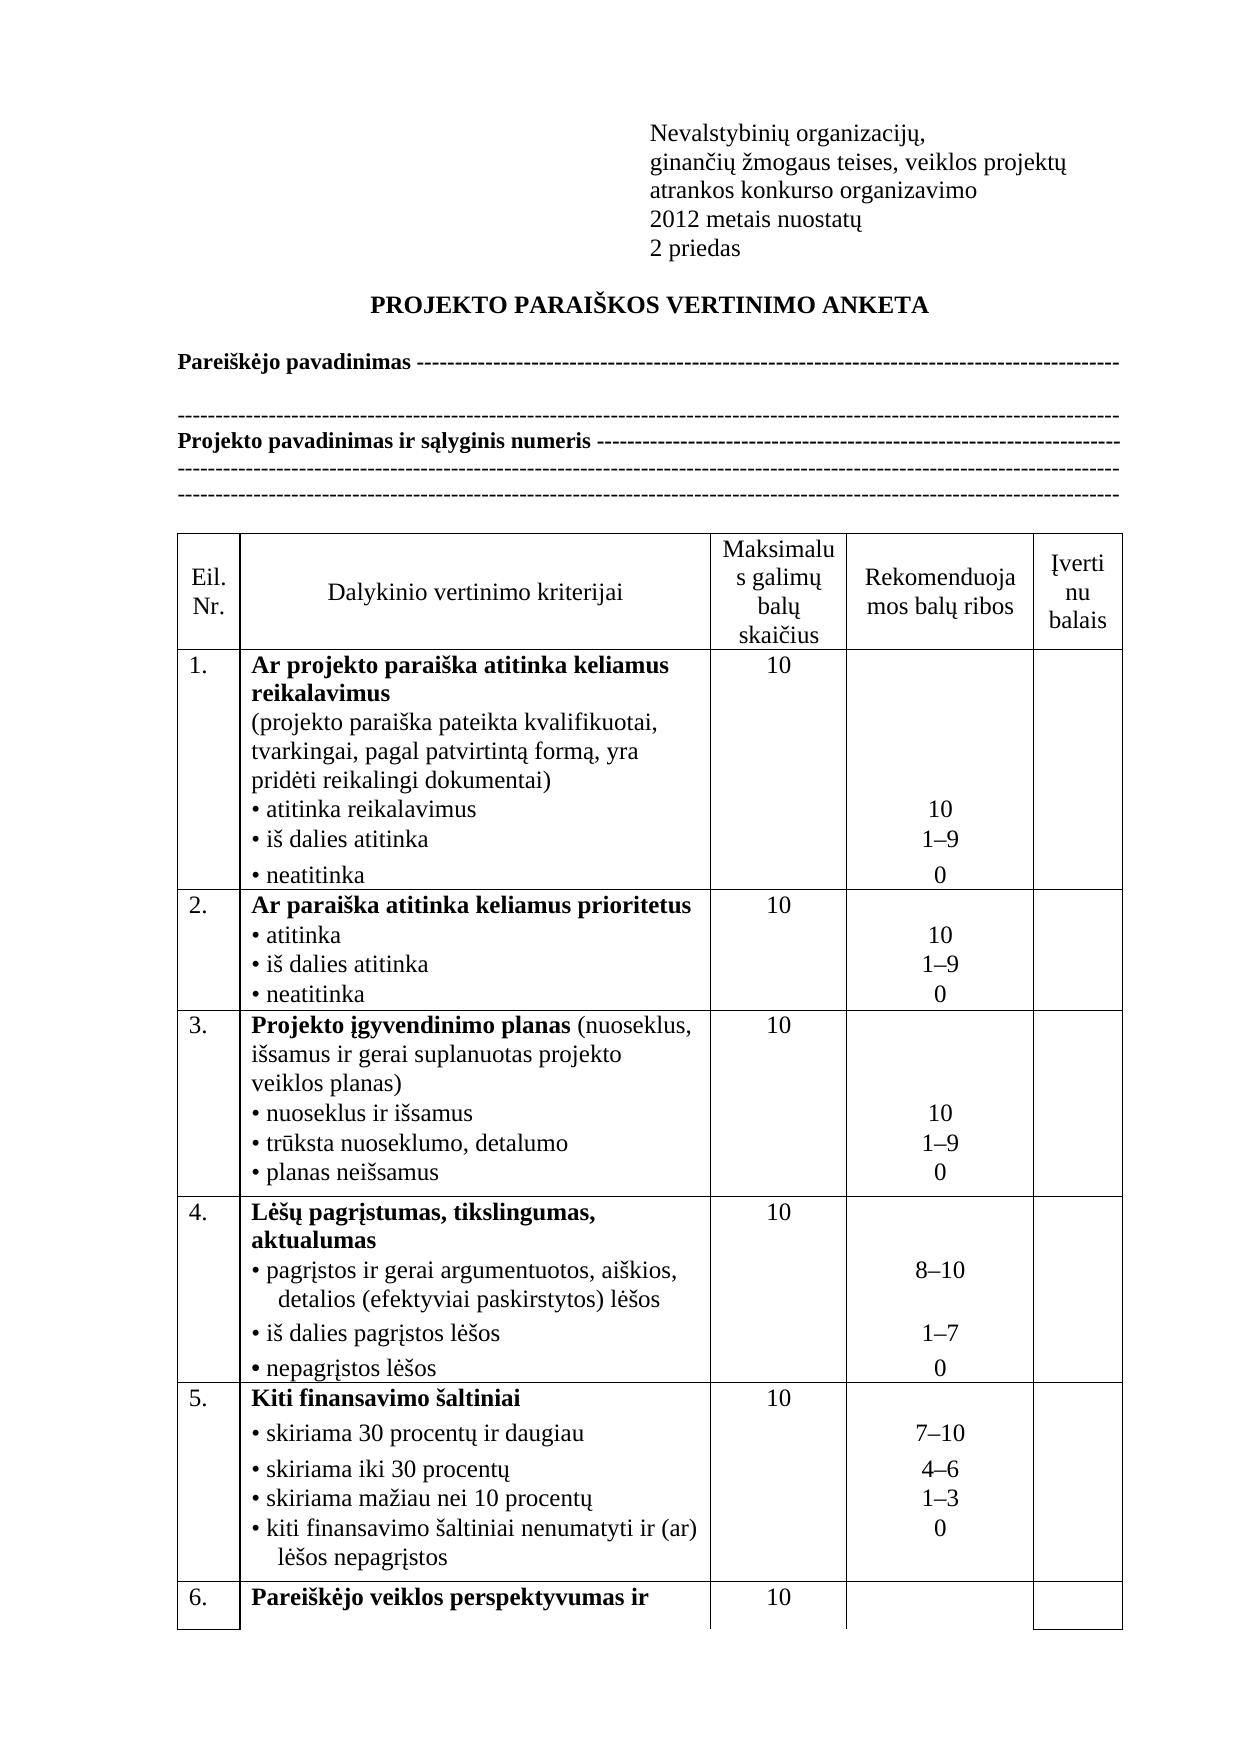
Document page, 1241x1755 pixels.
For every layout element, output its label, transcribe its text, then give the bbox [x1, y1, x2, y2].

table_cell 0 [847, 1353, 1033, 1382]
table_cell 7–10 [847, 1417, 1033, 1453]
table_cell Ar projekto paraiška atitinka keliamus reikalavimus (projekto paraiška pateikta kvalifikuotai, tvarkingai, pagal patvirtintą formą, yra pridėti reikalingi dokumentai) [241, 650, 710, 793]
table_cell • atitinka reikalavimus [241, 794, 710, 823]
table_cell [1034, 890, 1122, 1009]
text PROJEKTO PARAIŠKOS VERTINIMO ANKETA [177, 291, 1122, 319]
table_cell [1034, 650, 1122, 889]
table_cell [711, 949, 846, 978]
table_cell • iš dalies atitinka [241, 823, 710, 859]
table_cell [711, 978, 846, 1009]
table_cell 10 [711, 1011, 846, 1097]
text Pareiškėjo pavadinimas [177, 348, 1122, 374]
table_cell [847, 1582, 1033, 1629]
table_cell 0 [847, 978, 1033, 1009]
table_cell 10 [711, 1582, 846, 1629]
table_header Įvertinu balais [1034, 534, 1122, 649]
table_cell • pagrįstos ir gerai argumentuotos, aiškios, detalios (efektyviai paskirstytos) lėšos [241, 1254, 710, 1317]
table_cell 1–9 [847, 823, 1033, 859]
table_cell [711, 1127, 846, 1156]
text --- [177, 480, 1122, 506]
text atrankos konkurso organizavimo [649, 176, 1122, 204]
table_cell • kiti finansavimo šaltiniai nenumatyti ir (ar) lėšos nepagrįstos [241, 1512, 710, 1581]
table_cell Ar paraiška atitinka keliamus prioritetus [241, 890, 710, 919]
table_cell [1034, 1197, 1122, 1382]
table_cell [711, 1254, 846, 1317]
text --- [177, 453, 1122, 480]
table_cell • neatitinka [241, 859, 710, 889]
table_cell [1034, 1582, 1122, 1629]
table_cell Kiti finansavimo šaltiniai [241, 1383, 710, 1417]
table_header Dalykinio vertinimo kriterijai [241, 534, 710, 649]
table_cell • iš dalies pagrįstos lėšos [241, 1317, 710, 1352]
table_cell 0 [847, 1156, 1033, 1196]
table_cell 5. [178, 1383, 239, 1581]
table_cell • skiriama mažiau nei 10 procentų [241, 1483, 710, 1512]
table_cell 1–9 [847, 1127, 1033, 1156]
table_cell [711, 794, 846, 823]
table_cell • iš dalies atitinka [241, 949, 710, 978]
table_cell [847, 1197, 1033, 1254]
table_cell 1–9 [847, 949, 1033, 978]
table_cell 10 [711, 1197, 846, 1254]
table_cell 1–3 [847, 1483, 1033, 1512]
table_cell 4–6 [847, 1453, 1033, 1482]
table_cell [847, 1383, 1033, 1417]
table_cell [711, 1317, 846, 1352]
text --- [177, 401, 1122, 427]
table_cell Pareiškėjo veiklos perspektyvumas ir [241, 1582, 710, 1629]
table_cell • trūksta nuoseklumo, detalumo [241, 1127, 710, 1156]
table_cell 10 [847, 919, 1033, 948]
table_cell [711, 919, 846, 948]
table_cell 10 [847, 794, 1033, 823]
table_cell [711, 1097, 846, 1127]
table_cell 1. [178, 650, 239, 889]
table_cell 0 [847, 859, 1033, 889]
table_cell • skiriama 30 procentų ir daugiau [241, 1417, 710, 1453]
table_header Eil. Nr. [178, 534, 239, 649]
table_cell • nepagrįstos lėšos [241, 1353, 710, 1382]
table_cell [1034, 1383, 1122, 1581]
table_cell [711, 1512, 846, 1581]
table_cell Lėšų pagrįstumas, tikslingumas, aktualumas [241, 1197, 710, 1254]
table_cell 0 [847, 1512, 1033, 1581]
table_cell [711, 859, 846, 889]
table_cell • planas neišsamus [241, 1156, 710, 1196]
table_cell 10 [711, 1383, 846, 1417]
table_cell 2. [178, 890, 239, 1009]
table_cell Projekto įgyvendinimo planas (nuoseklus, išsamus ir gerai suplanuotas projekto veiklos planas) [241, 1011, 710, 1097]
table_cell [711, 1417, 846, 1453]
table_cell • nuoseklus ir išsamus [241, 1097, 710, 1127]
table_cell [711, 823, 846, 859]
text ginančių žmogaus teises, veiklos projektų [649, 147, 1122, 176]
table_cell [711, 1453, 846, 1482]
table_header Rekomenduojamos balų ribos [847, 534, 1033, 649]
table_cell • atitinka [241, 919, 710, 948]
text Projekto pavadinimas ir sąlyginis numeris [177, 427, 1122, 453]
table_cell [847, 1011, 1033, 1097]
table_cell [847, 890, 1033, 919]
table_header Maksimalus galimų balų skaičius [711, 534, 846, 649]
table_cell [711, 1483, 846, 1512]
table_cell [711, 1353, 846, 1382]
table_cell [847, 650, 1033, 793]
table_cell 1–7 [847, 1317, 1033, 1352]
table_cell • skiriama iki 30 procentų [241, 1453, 710, 1482]
table_cell [711, 1156, 846, 1196]
text 2012 metais nuostatų [649, 204, 1122, 233]
table_cell 10 [847, 1097, 1033, 1127]
table_cell 6. [178, 1582, 239, 1629]
table_cell 10 [711, 650, 846, 793]
table_cell • neatitinka [241, 978, 710, 1009]
table_cell 10 [711, 890, 846, 919]
table_cell 8–10 [847, 1254, 1033, 1317]
table_cell 4. [178, 1197, 239, 1382]
table_cell [1034, 1011, 1122, 1196]
text 2 priedas [649, 233, 1122, 262]
text Nevalstybinių organizacijų, [649, 118, 1122, 147]
table_cell 3. [178, 1011, 239, 1196]
